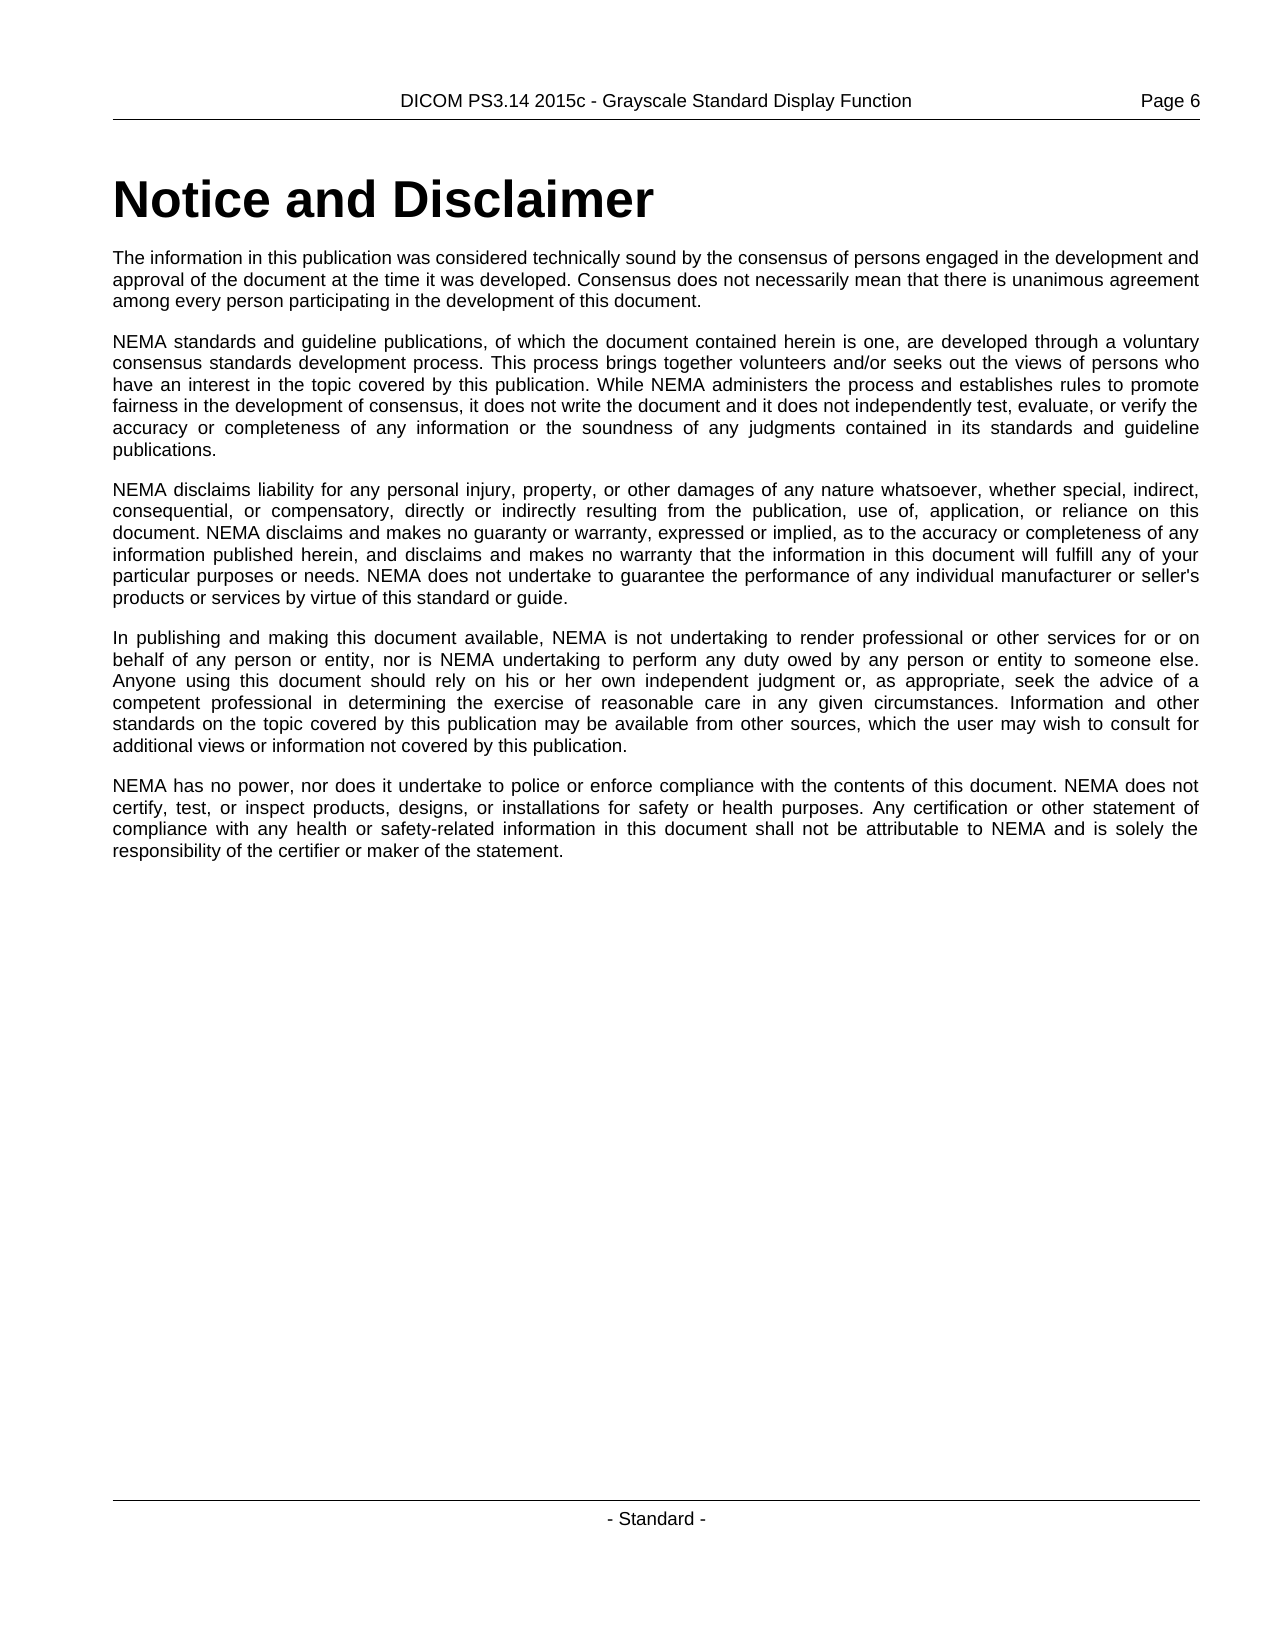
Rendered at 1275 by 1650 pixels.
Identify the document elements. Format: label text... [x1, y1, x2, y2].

text NEMA has no power, nor does it undertake to police or enforce compliance with the contents of this document. NEMA does not certify, test, or inspect products, designs, or installations for safety or health purposes. Any certification or other statement of compliance with any health or safety-related information in this document shall not be attributable to NEMA and is solely the responsibility of the certifier or maker of the statement. [112, 775, 1200, 861]
text NEMA disclaims liability for any personal injury, property, or other damages of any nature whatsoever, whether special, indirect, consequential, or compensatory, directly or indirectly resulting from the publication, use of, application, or reliance on this document. NEMA disclaims and makes no guaranty or warranty, expressed or implied, as to the accuracy or completeness of any information published herein, and disclaims and makes no warranty that the information in this document will fulfill any of your particular purposes or needs. NEMA does not undertake to guarantee the performance of any individual manufacturer or seller's products or services by virtue of this standard or guide. [112, 479, 1200, 608]
text The information in this publication was considered technically sound by the consensus of persons engaged in the development and approval of the document at the time it was developed. Consensus does not necessarily mean that there is unanimous agreement among every person participating in the development of this document. [112, 247, 1200, 312]
text NEMA standards and guideline publications, of which the document contained herein is one, are developed through a voluntary consensus standards development process. This process brings together volunteers and/or seeks out the views of persons who have an interest in the topic covered by this publication. While NEMA administers the process and establishes rules to promote fairness in the development of consensus, it does not write the document and it does not independently test, evaluate, or verify the accuracy or completeness of any information or the soundness of any judgments contained in its standards and guideline publications. [112, 331, 1200, 460]
text In publishing and making this document available, NEMA is not undertaking to render professional or other services for or on behalf of any person or entity, nor is NEMA undertaking to perform any duty owed by any person or entity to someone else. Anyone using this document should rely on his or her own independent judgment or, as appropriate, seek the advice of a competent professional in determining the exercise of reasonable care in any given circumstances. Information and other standards on the topic covered by this publication may be available from other sources, which the user may wish to consult for additional views or information not covered by this publication. [112, 627, 1200, 756]
text Notice and Disclaimer [112, 169, 1200, 228]
